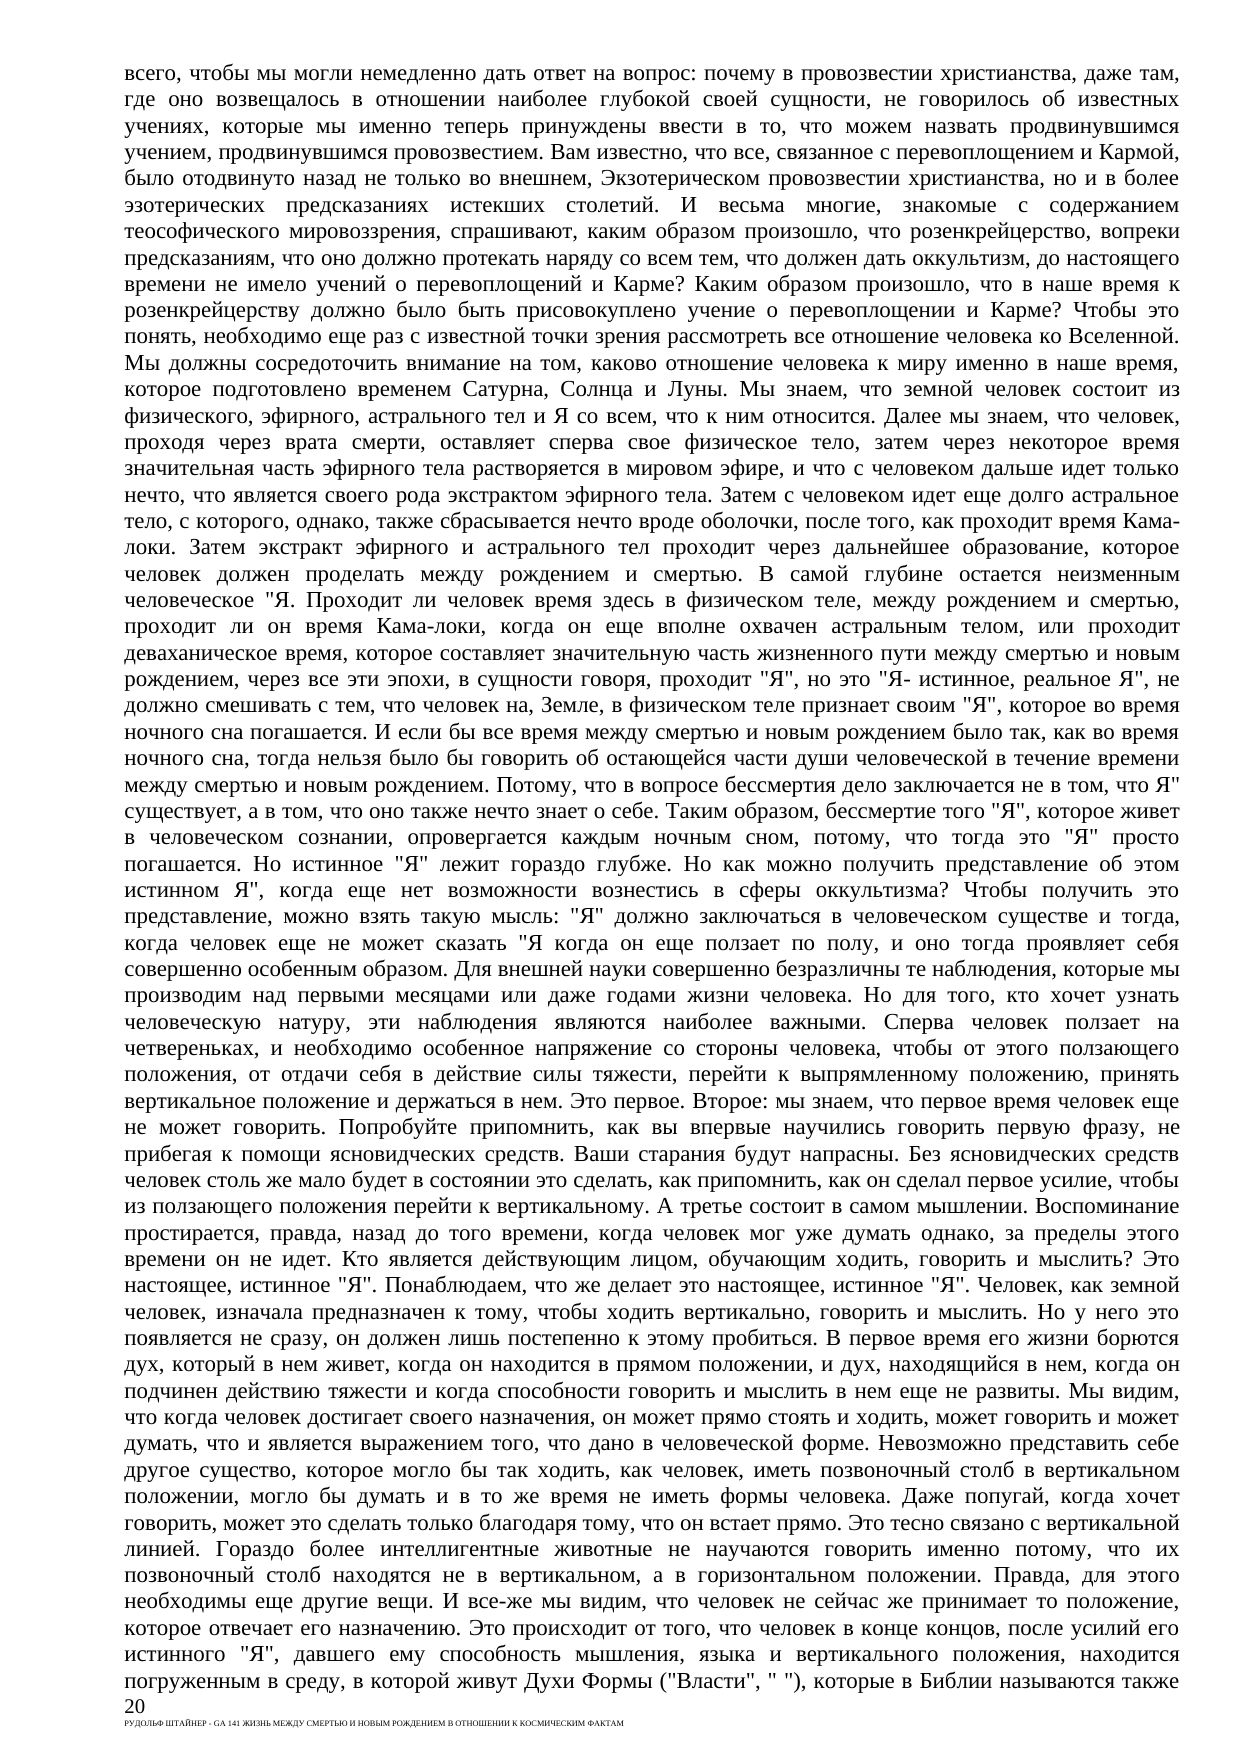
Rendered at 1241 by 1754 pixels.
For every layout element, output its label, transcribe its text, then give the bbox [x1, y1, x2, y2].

text всего, чтобы мы могли немедленно дать ответ на вопрос: почему в провозвестии христианства, даже там, где оно возвещалось в отношении наиболее глубокой своей сущности, не говорилось об известных учениях, которые мы именно теперь принуждены ввести в то, что можем назвать продвинувшимся учением, продвинувшимся провозвестием. Вам известно, что все, связанное с перевоплощением и Кармой, было отодвинуто назад не только во внешнем, Экзотерическом провозвестии христианства, но и в более эзотерических предсказаниях истекших столетий. И весьма многие, знакомые с содержанием теософического мировоззрения, спрашивают, каким образом произошло, что розенкрейцерство, вопреки предсказаниям, что оно должно протекать наряду со всем тем, что должен дать оккультизм, до настоящего времени не имело учений о перевоплощений и Карме? Каким образом произошло, что в наше время к розенкрейцерству должно было быть присовокуплено учение о перевоплощении и Карме? Чтобы это понять, необходимо еще раз с известной точки зрения рассмотреть все отношение человека ко Вселенной. Мы должны сосредоточить внимание на том, каково отношение человека к миру именно в наше время, которое подготовлено временем Сатурна, Солнца и Луны. Мы знаем, что земной человек состоит из физического, эфирного, астрального тел и Я со всем, что к ним относится. Далее мы знаем, что человек, проходя через врата смерти, оставляет сперва свое физическое тело, затем через некоторое время значительная часть эфирного тела растворяется в мировом эфире, и что с человеком дальше идет только нечто, что является своего рода экстрактом эфирного тела. Затем с человеком идет еще долго астральное тело, с которого, однако, также сбрасывается нечто вроде оболочки, после того, как проходит время Кама-локи. Затем экстракт эфирного и астрального тел проходит через дальнейшее образование, которое человек должен проделать между рождением и смертью. В самой глубине остается неизменным человеческое "Я. Проходит ли человек время здесь в физическом теле, между рождением и смертью, проходит ли он время Кама-локи, когда он еще вполне охвачен астральным телом, или проходит деваханическое время, которое составляет значительную часть жизненного пути между смертью и новым рождением, через все эти эпохи, в сущности говоря, проходит "Я", но это "Я- истинное, реальное Я", не должно смешивать с тем, что человек на, Земле, в физическом теле признает своим "Я", которое во время ночного сна погашается. И если бы все время между смертью и новым рождением было так, как во время ночного сна, тогда нельзя было бы говорить об остающейся части души человеческой в течение времени между смертью и новым рождением. Потому, что в вопросе бессмертия дело заключается не в том, что Я" существует, а в том, что оно также нечто знает о себе. Таким образом, бессмертие того "Я", которое живет в человеческом сознании, опровергается каждым ночным сном, потому, что тогда это "Я" просто погашается. Но истинное "Я" лежит гораздо глубже. Но как можно получить представление об этом истинном Я", когда еще нет возможности вознестись в сферы оккультизма? Чтобы получить это представление, можно взять такую мысль: "Я" должно заключаться в человеческом существе и тогда, когда человек еще не может сказать "Я когда он еще ползает по полу, и оно тогда проявляет себя совершенно особенным образом. Для внешней науки совершенно безразличны те наблюдения, которые мы производим над первыми месяцами или даже годами жизни человека. Но для того, кто хочет узнать человеческую натуру, эти наблюдения являются наиболее важными. Сперва человек ползает на четвереньках, и необходимо особенное напряжение со стороны человека, чтобы от этого ползающего положения, от отдачи себя в действие силы тяжести, перейти к выпрямленному положению, принять вертикальное положение и держаться в нем. Это первое. Второе: мы знаем, что первое время человек еще не может говорить. Попробуйте припомнить, как вы впервые научились говорить первую фразу, не прибегая к помощи ясновидческих средств. Ваши старания будут напрасны. Без ясновидческих средств человек столь же мало будет в состоянии это сделать, как припомнить, как он сделал первое усилие, чтобы из ползающего положения перейти к вертикальному. А третье состоит в самом мышлении. Воспоминание простирается, правда, назад до того времени, когда человек мог уже думать однако, за пределы этого времени он не идет. Кто является действующим лицом, обучающим ходить, говорить и мыслить? Это настоящее, истинное "Я". Понаблюдаем, что же делает это настоящее, истинное "Я". Человек, как земной человек, изначала предназначен к тому, чтобы ходить вертикально, говорить и мыслить. Но у него это появляется не сразу, он должен лишь постепенно к этому пробиться. В первое время его жизни борются дух, который в нем живет, когда он находится в прямом положении, и дух, находящийся в нем, когда он подчинен действию тяжести и когда способности говорить и мыслить в нем еще не развиты. Мы видим, что когда человек достигает своего назначения, он может прямо стоять и ходить, может говорить и может думать, что и является выражением того, что дано в человеческой форме. Невозможно представить себе другое существо, которое могло бы так ходить, как человек, иметь позвоночный столб в вертикальном положении, могло бы думать и в то же время не иметь формы человека. Даже попугай, когда хочет говорить, может это сделать только благодаря тому, что он встает прямо. Это тесно связано с вертикальной линией. Гораздо более интеллигентные животные не научаются говорить именно потому, что их позвоночный столб находятся не в вертикальном, а в горизонтальном положении. Правда, для этого необходимы еще другие вещи. И все-же мы видим, что человек не сейчас же принимает то положение, которое отвечает его назначению. Это происходит от того, что человек в конце концов, после усилий его истинного "Я", давшего ему способность мышления, языка и вертикального положения, находится погруженным в среду, в которой живут Духи Формы ("Власти", " "), которые в Библии называются также [124, 59, 1181, 1693]
